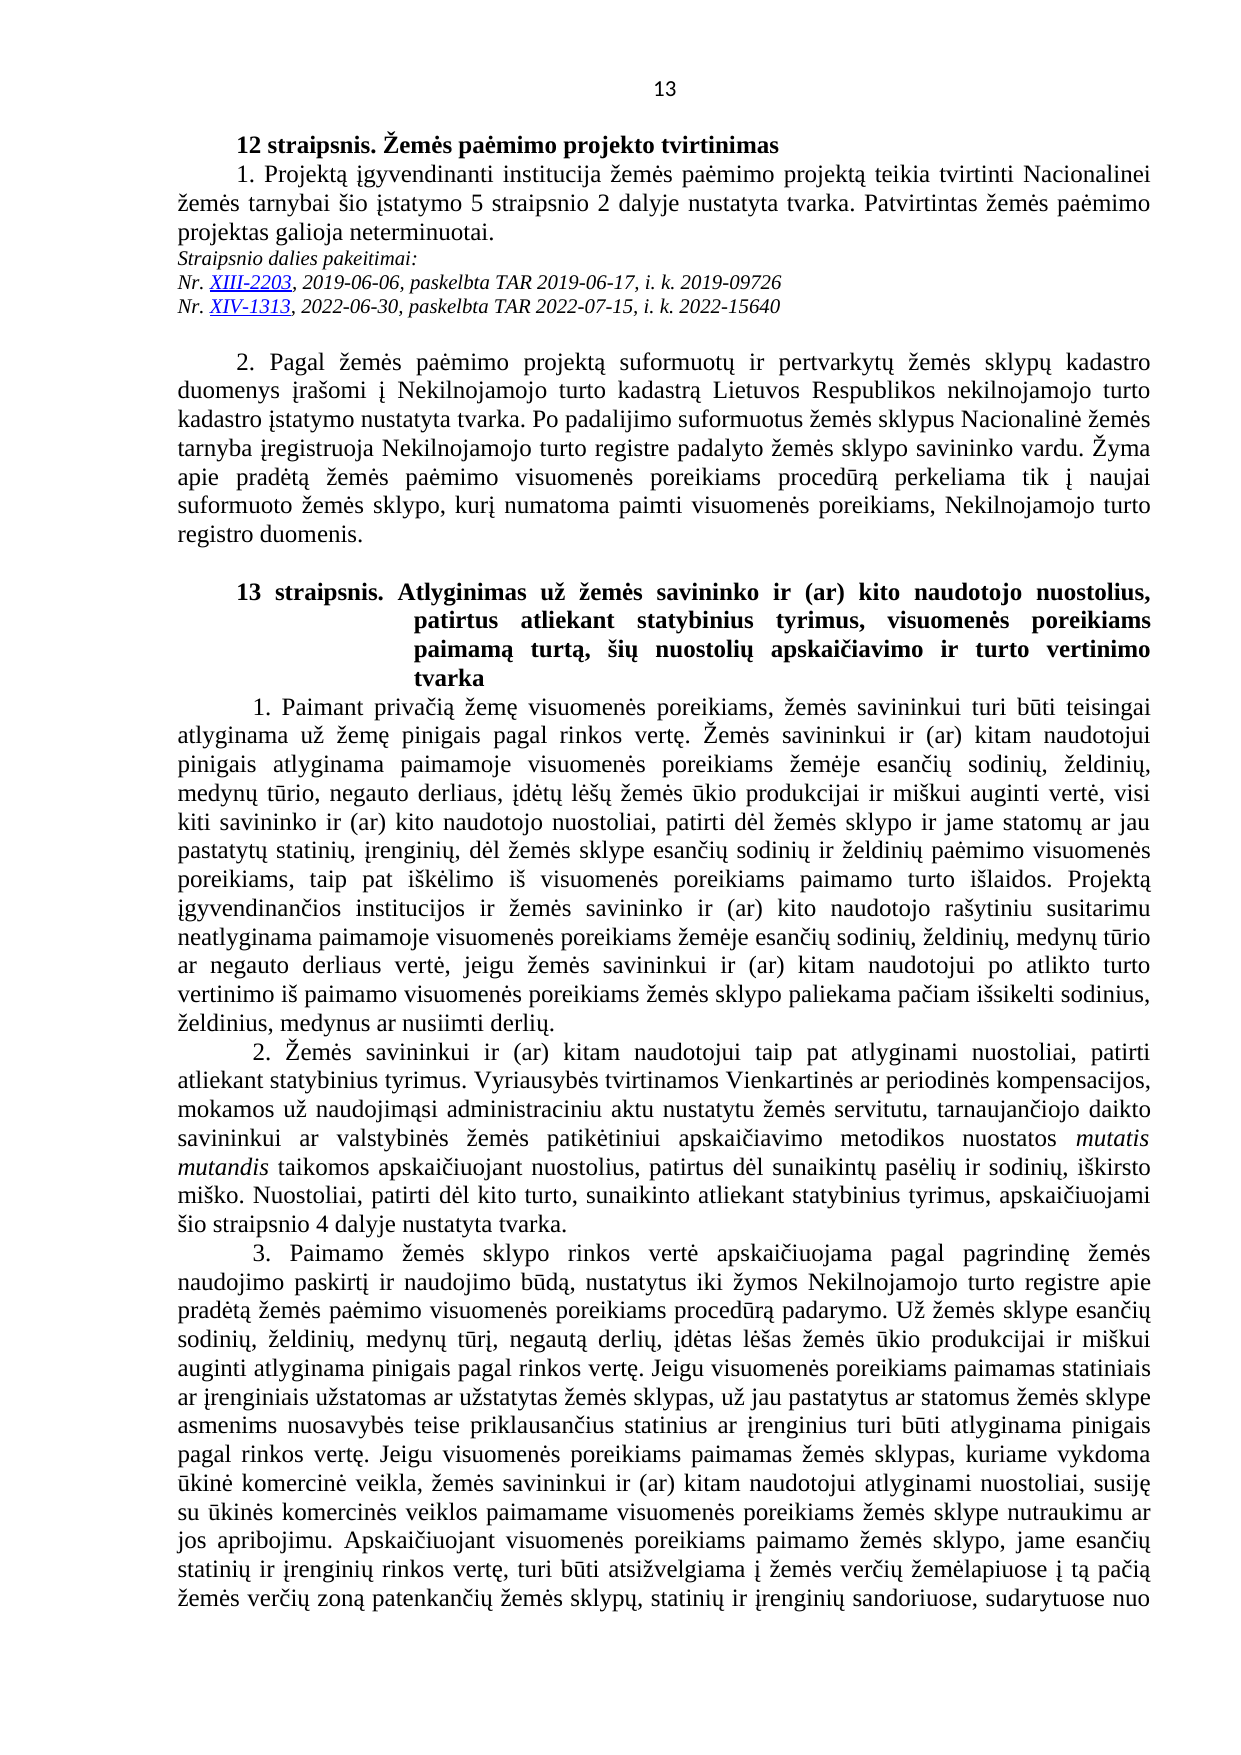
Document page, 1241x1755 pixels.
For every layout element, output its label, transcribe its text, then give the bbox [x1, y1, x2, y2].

text 3. Paimamo žemės sklypo rinkos vertė apskaičiuojama pagal pagrindinę žemės naudojimo paskirtį ir naudojimo būdą, nustatytus iki žymos Nekilnojamojo turto registre apie pradėtą žemės paėmimo visuomenės poreikiams procedūrą padarymo. Už žemės sklype esančių sodinių, želdinių, medynų tūrį, negautą derlių, įdėtas lėšas žemės ūkio produkcijai ir miškui auginti atlyginama pinigais pagal rinkos vertę. Jeigu visuomenės poreikiams paimamas statiniais ar įrenginiais užstatomas ar užstatytas žemės sklypas, už jau pastatytus ar statomus žemės sklype asmenims nuosavybės teise priklausančius statinius ar įrenginius turi būti atlyginama pinigais pagal rinkos vertę. Jeigu visuomenės poreikiams paimamas žemės sklypas, kuriame vykdoma ūkinė komercinė veikla, žemės savininkui ir (ar) kitam naudotojui atlyginami nuostoliai, susiję su ūkinės komercinės veiklos paimamame visuomenės poreikiams žemės sklype nutraukimu ar jos apribojimu. Apskaičiuojant visuomenės poreikiams paimamo žemės sklypo, jame esančių statinių ir įrenginių rinkos vertę, turi būti atsižvelgiama į žemės verčių žemėlapiuose į tą pačią žemės verčių zoną patenkančių žemės sklypų, statinių ir įrenginių sandoriuose, sudarytuose nuo [177, 1238, 1152, 1612]
text 2. Pagal žemės paėmimo projektą suformuotų ir pertvarkytų žemės sklypų kadastro duomenys įrašomi į Nekilnojamojo turto kadastrą Lietuvos Respublikos nekilnojamojo turto kadastro įstatymo nustatyta tvarka. Po padalijimo suformuotus žemės sklypus Nacionalinė žemės tarnyba įregistruoja Nekilnojamojo turto registre padalyto žemės sklypo savininko vardu. Žyma apie pradėtą žemės paėmimo visuomenės poreikiams procedūrą perkeliama tik į naujai suformuoto žemės sklypo, kurį numatoma paimti visuomenės poreikiams, Nekilnojamojo turto registro duomenis. [177, 347, 1152, 548]
text 1. Paimant privačią žemę visuomenės poreikiams, žemės savininkui turi būti teisingai atlyginama už žemę pinigais pagal rinkos vertę. Žemės savininkui ir (ar) kitam naudotojui pinigais atlyginama paimamoje visuomenės poreikiams žemėje esančių sodinių, želdinių, medynų tūrio, negauto derliaus, įdėtų lėšų žemės ūkio produkcijai ir miškui auginti vertė, visi kiti savininko ir (ar) kito naudotojo nuostoliai, patirti dėl žemės sklypo ir jame statomų ar jau pastatytų statinių, įrenginių, dėl žemės sklype esančių sodinių ir želdinių paėmimo visuomenės poreikiams, taip pat iškėlimo iš visuomenės poreikiams paimamo turto išlaidos. Projektą įgyvendinančios institucijos ir žemės savininko ir (ar) kito naudotojo rašytiniu susitarimu neatlyginama paimamoje visuomenės poreikiams žemėje esančių sodinių, želdinių, medynų tūrio ar negauto derliaus vertė, jeigu žemės savininkui ir (ar) kitam naudotojui po atlikto turto vertinimo iš paimamo visuomenės poreikiams žemės sklypo paliekama pačiam išsikelti sodinius, želdinius, medynus ar nusiimti derlių. [177, 692, 1152, 1037]
text 1. Projektą įgyvendinanti institucija žemės paėmimo projektą teikia tvirtinti Nacionalinei žemės tarnybai šio įstatymo 5 straipsnio 2 dalyje nustatyta tvarka. Patvirtintas žemės paėmimo projektas galioja neterminuotai. [177, 159, 1152, 246]
text Nr. XIV-1313, 2022-06-30, paskelbta TAR 2022-07-15, i. k. 2022-15640 [177, 294, 1152, 318]
text 12 straipsnis. Žemės paėmimo projekto tvirtinimas [177, 131, 1152, 159]
text 2. Žemės savininkui ir (ar) kitam naudotojui taip pat atlyginami nuostoliai, patirti atliekant statybinius tyrimus. Vyriausybės tvirtinamos Vienkartinės ar periodinės kompensacijos, mokamos už naudojimąsi administraciniu aktu nustatytu žemės servitutu, tarnaujančiojo daikto savininkui ar valstybinės žemės patikėtiniui apskaičiavimo metodikos nuostatos mutatis mutandis taikomos apskaičiuojant nuostolius, patirtus dėl sunaikintų pasėlių ir sodinių, iškirsto miško. Nuostoliai, patirti dėl kito turto, sunaikinto atliekant statybinius tyrimus, apskaičiuojami šio straipsnio 4 dalyje nustatyta tvarka. [177, 1037, 1152, 1238]
text Straipsnio dalies pakeitimai: [177, 246, 1152, 270]
text 13 straipsnis. Atlyginimas už žemės savininko ir (ar) kito naudotojo nuostolius, patirtus atliekant statybinius tyrimus, visuomenės poreikiams paimamą turtą, šių nuostolių apskaičiavimo ir turto vertinimo tvarka [236, 577, 1152, 692]
text Nr. XIII-2203, 2019-06-06, paskelbta TAR 2019-06-17, i. k. 2019-09726 [177, 270, 1152, 294]
